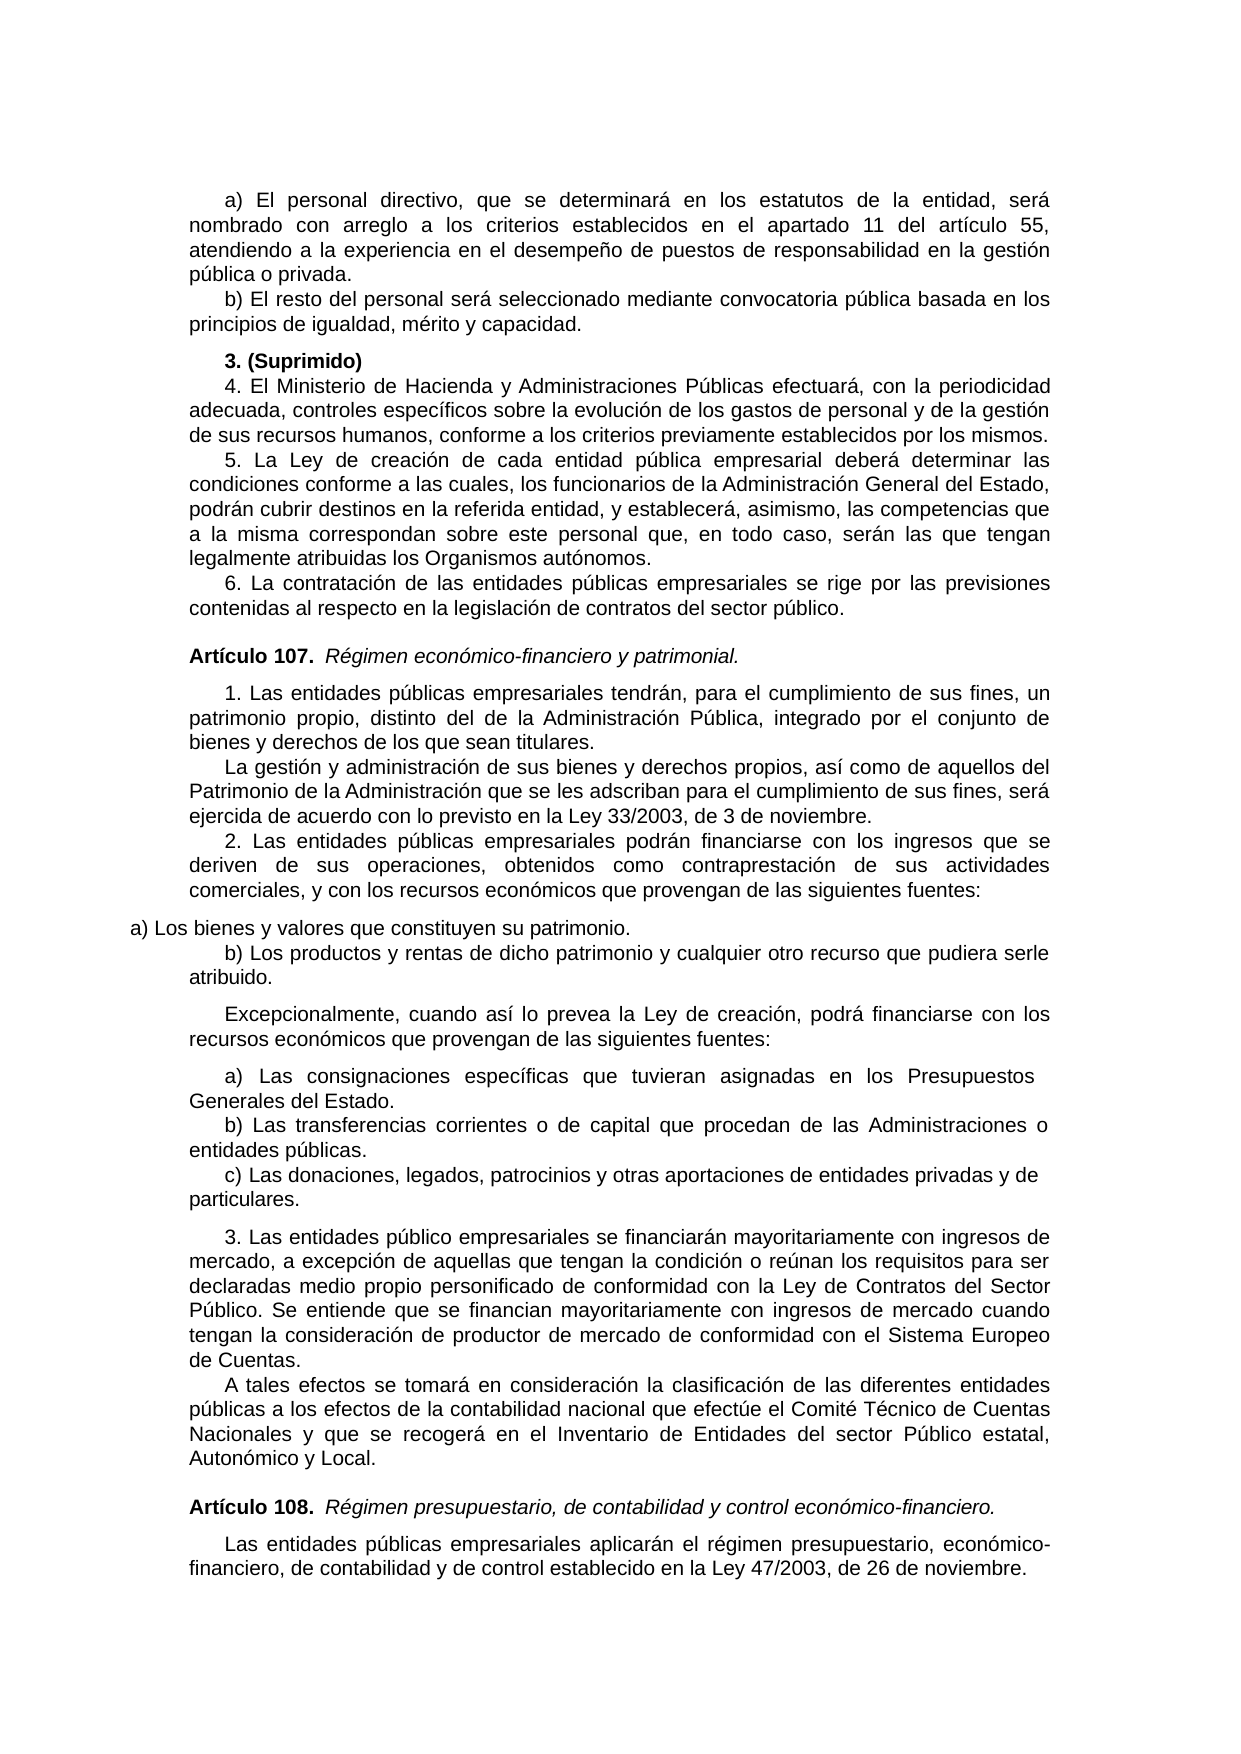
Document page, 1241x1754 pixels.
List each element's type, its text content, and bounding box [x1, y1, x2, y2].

text Las entidades públicas empresariales aplicarán el régimen presupuestario, económico- financiero, de contabilidad y de control establecido en la Ley 47/2003, de 26 de noviembre. [189, 1532, 1052, 1580]
text Excepcionalmente, cuando así lo prevea la Ley de creación, podrá financiarse con los recursos económicos que provengan de las siguientes fuentes: [189, 1002, 1052, 1051]
text La gestión y administración de sus bienes y derechos propios, así como de aquellos del Patrimonio de la Administración que se les adscriban para el cumplimiento de sus fines, será ejercida de acuerdo con lo previsto en la Ley 33/2003, de 3 de noviembre. [189, 755, 1051, 828]
list El personal directivo, que se determinará en los estatutos de la entidad, será nombrado con arreglo a los criterios establecidos en el apartado 11 del artículo 55, atendiendo a la experiencia en el desempeño de puestos de responsabilidad en la gestión pública o privada. [189, 188, 1051, 286]
list Los bienes y valores que constituyen su patrimonio. [130, 915, 1167, 939]
text Artículo 108. Régimen presupuestario, de contabilidad y control económico-financiero. [189, 1495, 1167, 1519]
list La contratación de las entidades públicas empresariales se rige por las previsiones contenidas al respecto en la legislación de contratos del sector público. [189, 571, 1051, 619]
list Los productos y rentas de dicho patrimonio y cualquier otro recurso que pudiera serle atribuido. [189, 940, 1051, 989]
list Las consignaciones específicas que tuvieran asignadas en los Presupuestos Generales del Estado. [189, 1064, 1052, 1112]
list Las entidades público empresariales se financiarán mayoritariamente con ingresos de mercado, a excepción de aquellas que tengan la condición o reúnan los requisitos para ser declaradas medio propio personificado de conformidad con la Ley de Contratos del Sector Público. Se entiende que se financian mayoritariamente con ingresos de mercado cuando tengan la consideración de productor de mercado de conformidad con el Sistema Europeo de Cuentas. [189, 1224, 1051, 1371]
text A tales efectos se tomará en consideración la clasificación de las diferentes entidades públicas a los efectos de la contabilidad nacional que efectúe el Comité Técnico de Cuentas Nacionales y que se recogerá en el Inventario de Entidades del sector Público estatal, Autonómico y Local. [189, 1372, 1051, 1470]
text Artículo 107. Régimen económico-financiero y patrimonial. [189, 644, 1167, 668]
list (Suprimido) [224, 349, 1167, 373]
list Las entidades públicas empresariales tendrán, para el cumplimiento de sus fines, un patrimonio propio, distinto del de la Administración Pública, integrado por el conjunto de bienes y derechos de los que sean titulares. [189, 681, 1051, 754]
list Las transferencias corrientes o de capital que procedan de las Administraciones o entidades públicas. [189, 1113, 1051, 1162]
list Las donaciones, legados, patrocinios y otras aportaciones de entidades privadas y de particulares. [189, 1163, 1051, 1211]
list El resto del personal será seleccionado mediante convocatoria pública basada en los principios de igualdad, mérito y capacidad. [189, 287, 1051, 335]
list El Ministerio de Hacienda y Administraciones Públicas efectuará, con la periodicidad adecuada, controles específicos sobre la evolución de los gastos de personal y de la gestión de sus recursos humanos, conforme a los criterios previamente establecidos por los mismos. [189, 374, 1052, 447]
list La Ley de creación de cada entidad pública empresarial deberá determinar las condiciones conforme a las cuales, los funcionarios de la Administración General del Estado, podrán cubrir destinos en la referida entidad, y establecerá, asimismo, las competencias que a la misma correspondan sobre este personal que, en todo caso, serán las que tengan legalmente atribuidas los Organismos autónomos. [189, 448, 1052, 570]
list Las entidades públicas empresariales podrán financiarse con los ingresos que se deriven de sus operaciones, obtenidos como contraprestación de sus actividades comerciales, y con los recursos económicos que provengan de las siguientes fuentes: [189, 829, 1051, 902]
